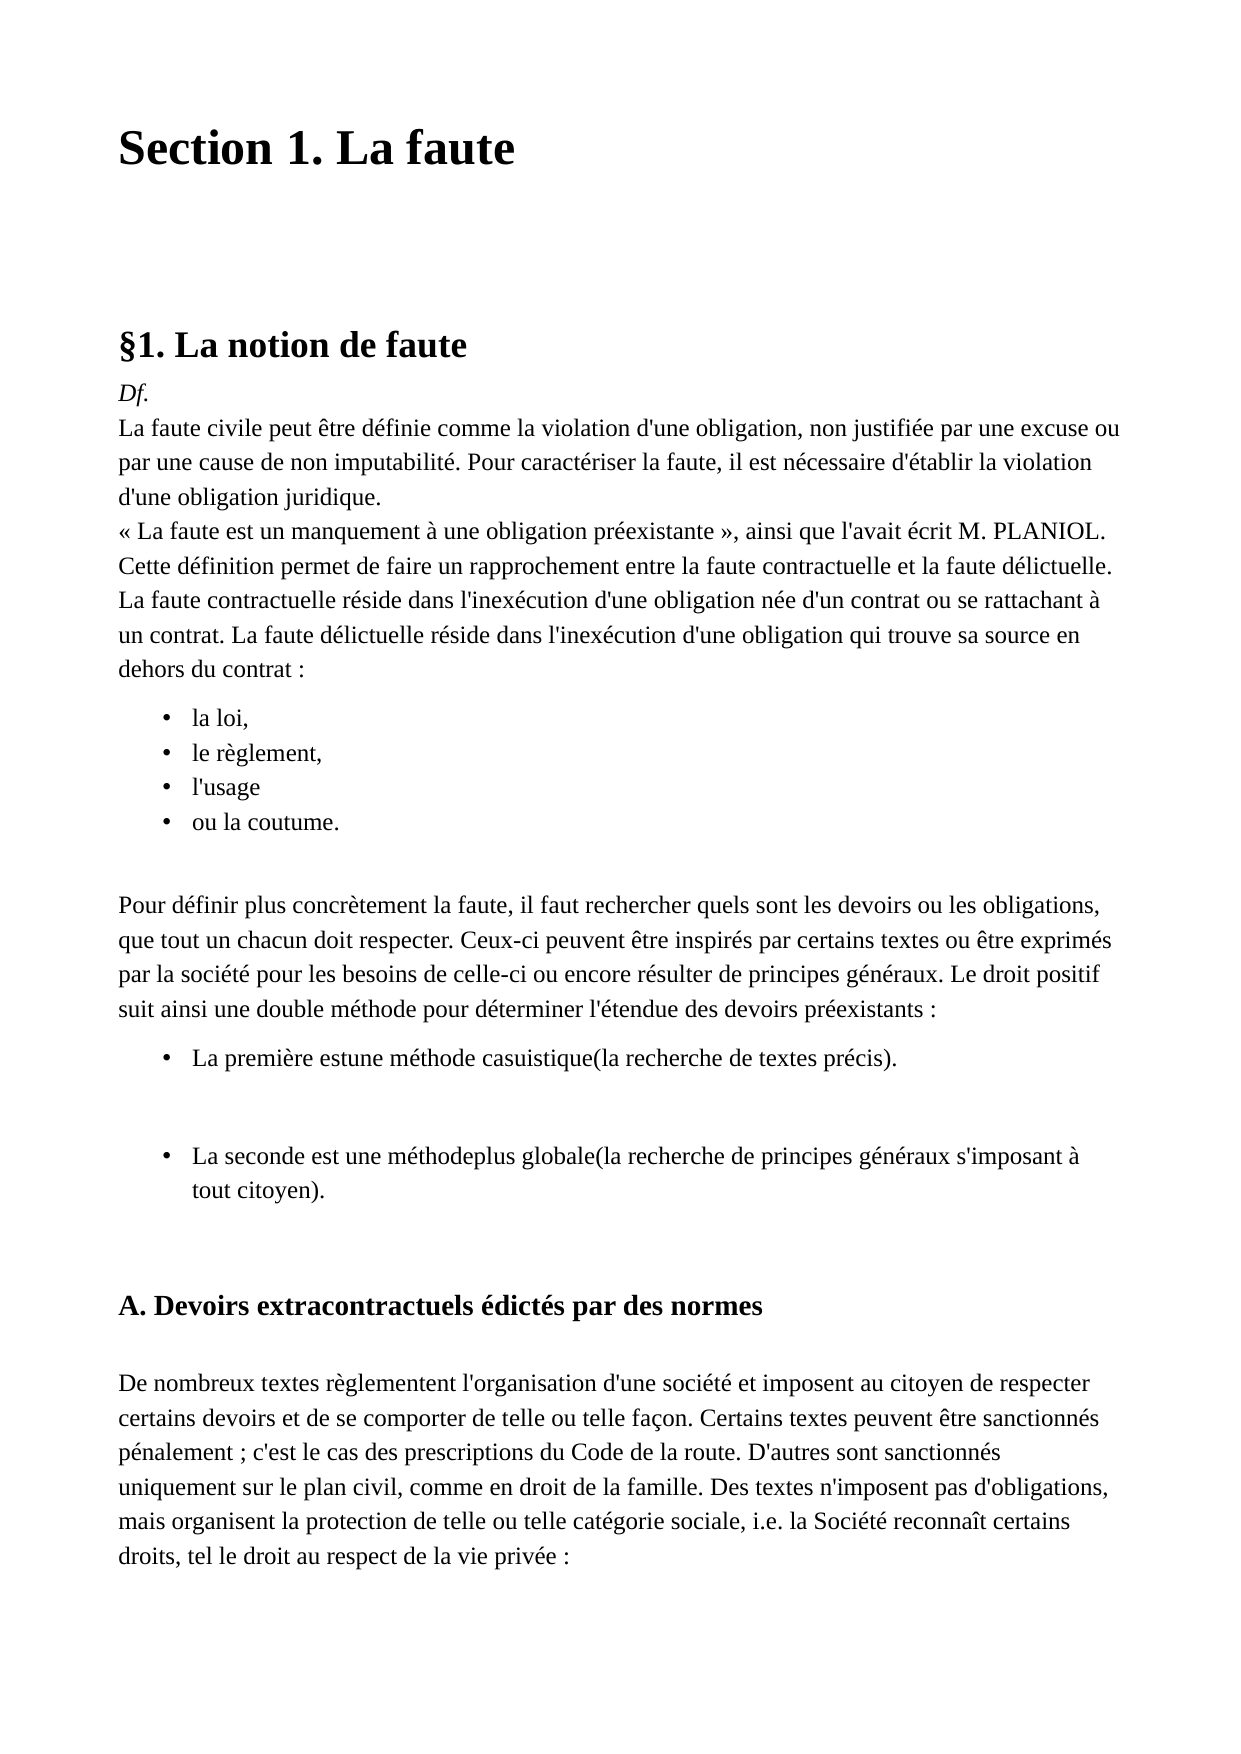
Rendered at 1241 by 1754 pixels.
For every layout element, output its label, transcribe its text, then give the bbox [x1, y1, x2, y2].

text Df. La faute civile peut être définie comme la violation d'une obligation, non justifiée par une excuse ou par une cause de non imputabilité. Pour caractériser la faute, il est nécessaire d'établir la violation d'une obligation juridique. [118, 378, 1122, 511]
list ou la coutume. [162, 807, 1122, 835]
list La première estune méthode casuistique(la recherche de textes précis). [162, 1043, 1122, 1071]
subtitle §1. La notion de faute [118, 323, 1122, 366]
list l'usage [162, 772, 1122, 801]
subtitle Section 1. La faute [118, 118, 1122, 176]
text « La faute est un manquement à une obligation préexistante », ainsi que l'avait écrit M. PLANIOL. Cette définition permet de faire un rapprochement entre la faute contractuelle et la faute délictuelle. La faute contractuelle réside dans l'inexécution d'une obligation née d'un contrat ou se rattachant à un contrat. La faute délictuelle réside dans l'inexécution d'une obligation qui trouve sa source en dehors du contrat : [118, 516, 1122, 683]
list la loi, [162, 703, 1122, 732]
subtitle A. Devoirs extracontractuels édictés par des normes [118, 1288, 1122, 1322]
text De nombreux textes règlementent l'organisation d'une société et imposent au citoyen de respecter certains devoirs et de se comporter de telle ou telle façon. Certains textes peuvent être sanctionnés pénalement ; c'est le cas des prescriptions du Code de la route. D'autres sont sanctionnés uniquement sur le plan civil, comme en droit de la famille. Des textes n'imposent pas d'obligations, mais organisent la protection de telle ou telle catégorie sociale, i.e. la Société reconnaît certains droits, tel le droit au respect de la vie privée : [118, 1334, 1122, 1604]
text Pour définir plus concrètement la faute, il faut rechercher quels sont les devoirs ou les obligations, que tout un chacun doit respecter. Ceux-ci peuvent être inspirés par certains textes ou être exprimés par la société pour les besoins de celle-ci ou encore résulter de principes généraux. Le droit positif suit ainsi une double méthode pour déterminer l'étendue des devoirs préexistants : [118, 856, 1122, 1022]
list La seconde est une méthodeplus globale(la recherche de principes généraux s'imposant à tout citoyen). [162, 1141, 1122, 1204]
list le règlement, [162, 738, 1122, 766]
